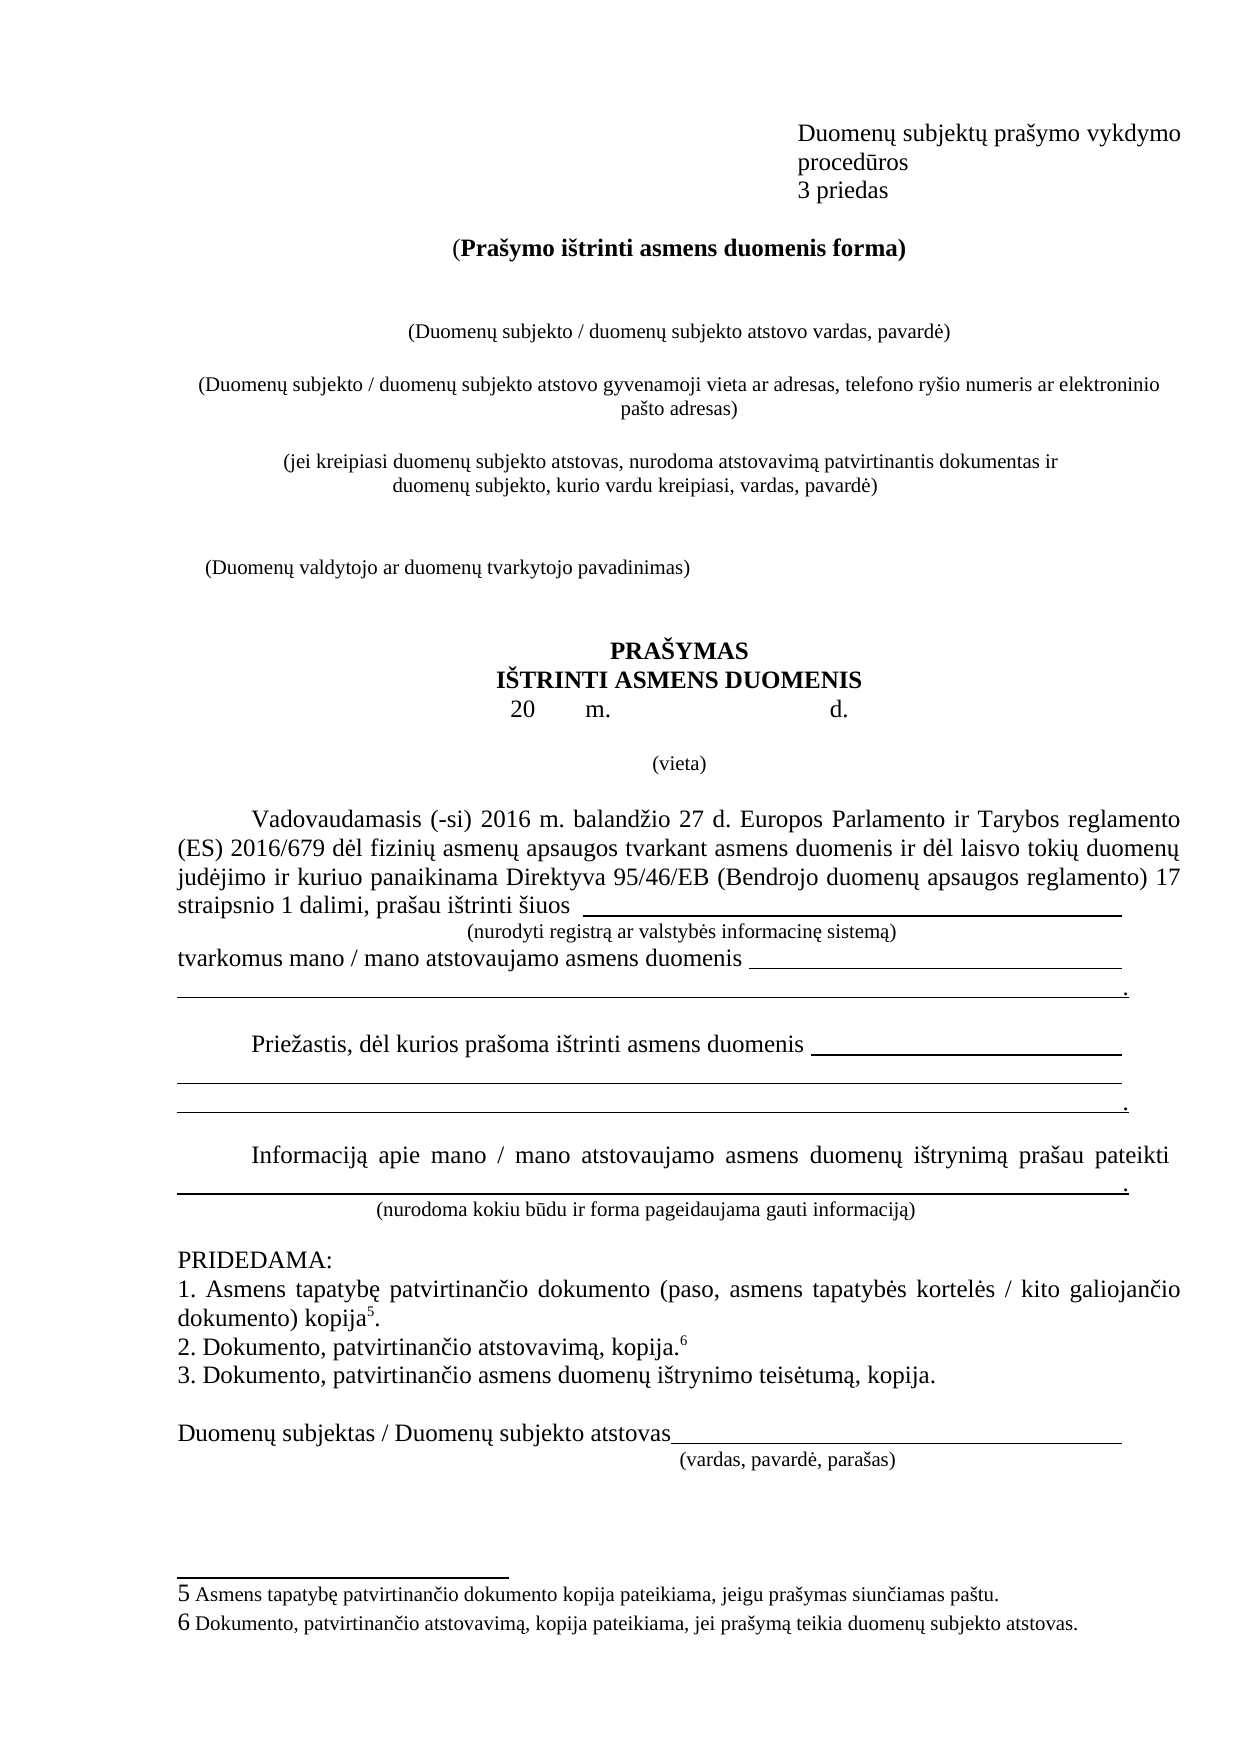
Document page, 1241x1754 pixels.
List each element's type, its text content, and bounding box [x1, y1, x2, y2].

text (jei kreipiasi duomenų subjekto atstovas, nurodoma atstovavimą patvirtinantis dokumentas ir duomenų subjekto, kurio vardu kreipiasi, vardas, pavardė) [177, 449, 1093, 497]
text Dokumento, patvirtinančio atstovavimą, kopija pateikiama, jei prašymą teikia duomenų subjekto atstovas. [177, 1607, 1181, 1636]
text (vieta) [177, 751, 1181, 775]
text 1. Asmens tapatybę patvirtinančio dokumento (paso, asmens tapatybės kortelės / kito galiojančio dokumento) kopija. [177, 1274, 1181, 1332]
text 20 m. d. [177, 694, 1181, 722]
text (Duomenų subjekto / duomenų subjekto atstovo vardas, pavardė) [177, 319, 1181, 343]
text (nurodyti registrą ar valstybės informacinę sistemą) [177, 919, 1181, 943]
text (Duomenų subjekto / duomenų subjekto atstovo gyvenamoji vieta ar adresas, telefono ryšio numeris ar elektroninio pašto adresas) [177, 372, 1181, 420]
text (vardas, pavardė, parašas) [177, 1447, 1181, 1471]
text PRAŠYMAS [177, 636, 1181, 665]
text (Prašymo ištrinti asmens duomenis forma) [177, 233, 1181, 262]
text (Duomenų valdytojo ar duomenų tvarkytojo pavadinimas) [177, 555, 1181, 579]
text Vadovaudamasis (-si) 2016 m. balandžio 27 d. Europos Parlamento ir Tarybos reglamento (ES) 2016/679 dėl fizinių asmenų apsaugos tvarkant asmens duomenis ir dėl laisvo tokių duomenų judėjimo ir kuriuo panaikinama Direktyva 95/46/EB (Bendrojo duomenų apsaugos reglamento) 17 straipsnio 1 dalimi, prašau ištrinti šiuos [177, 804, 1181, 919]
text Duomenų subjektas / Duomenų subjekto atstovas [177, 1418, 1181, 1447]
text Priežastis, dėl kurios prašoma ištrinti asmens duomenis . [177, 1029, 1181, 1116]
text IŠTRINTI ASMENS DUOMENIS [177, 665, 1181, 694]
text 3. Dokumento, patvirtinančio asmens duomenų ištrynimo teisėtumą, kopija. [177, 1360, 1181, 1389]
text PRIDEDAMA: [177, 1245, 1181, 1274]
text (nurodoma kokiu būdu ir forma pageidaujama gauti informaciją) [177, 1197, 1181, 1221]
text 2. Dokumento, patvirtinančio atstovavimą, kopija. [177, 1332, 1181, 1360]
text Duomenų subjektų prašymo vykdymo procedūros [797, 118, 1181, 176]
text tvarkomus mano / mano atstovaujamo asmens duomenis . [177, 943, 1181, 1001]
text 3 priedas [797, 176, 1181, 204]
text Asmens tapatybę patvirtinančio dokumento kopija pateikiama, jeigu prašymas siunčiamas paštu. [177, 1578, 1181, 1607]
text Informaciją apie mano / mano atstovaujamo asmens duomenų ištrynimą prašau pateikti . [177, 1140, 1181, 1197]
